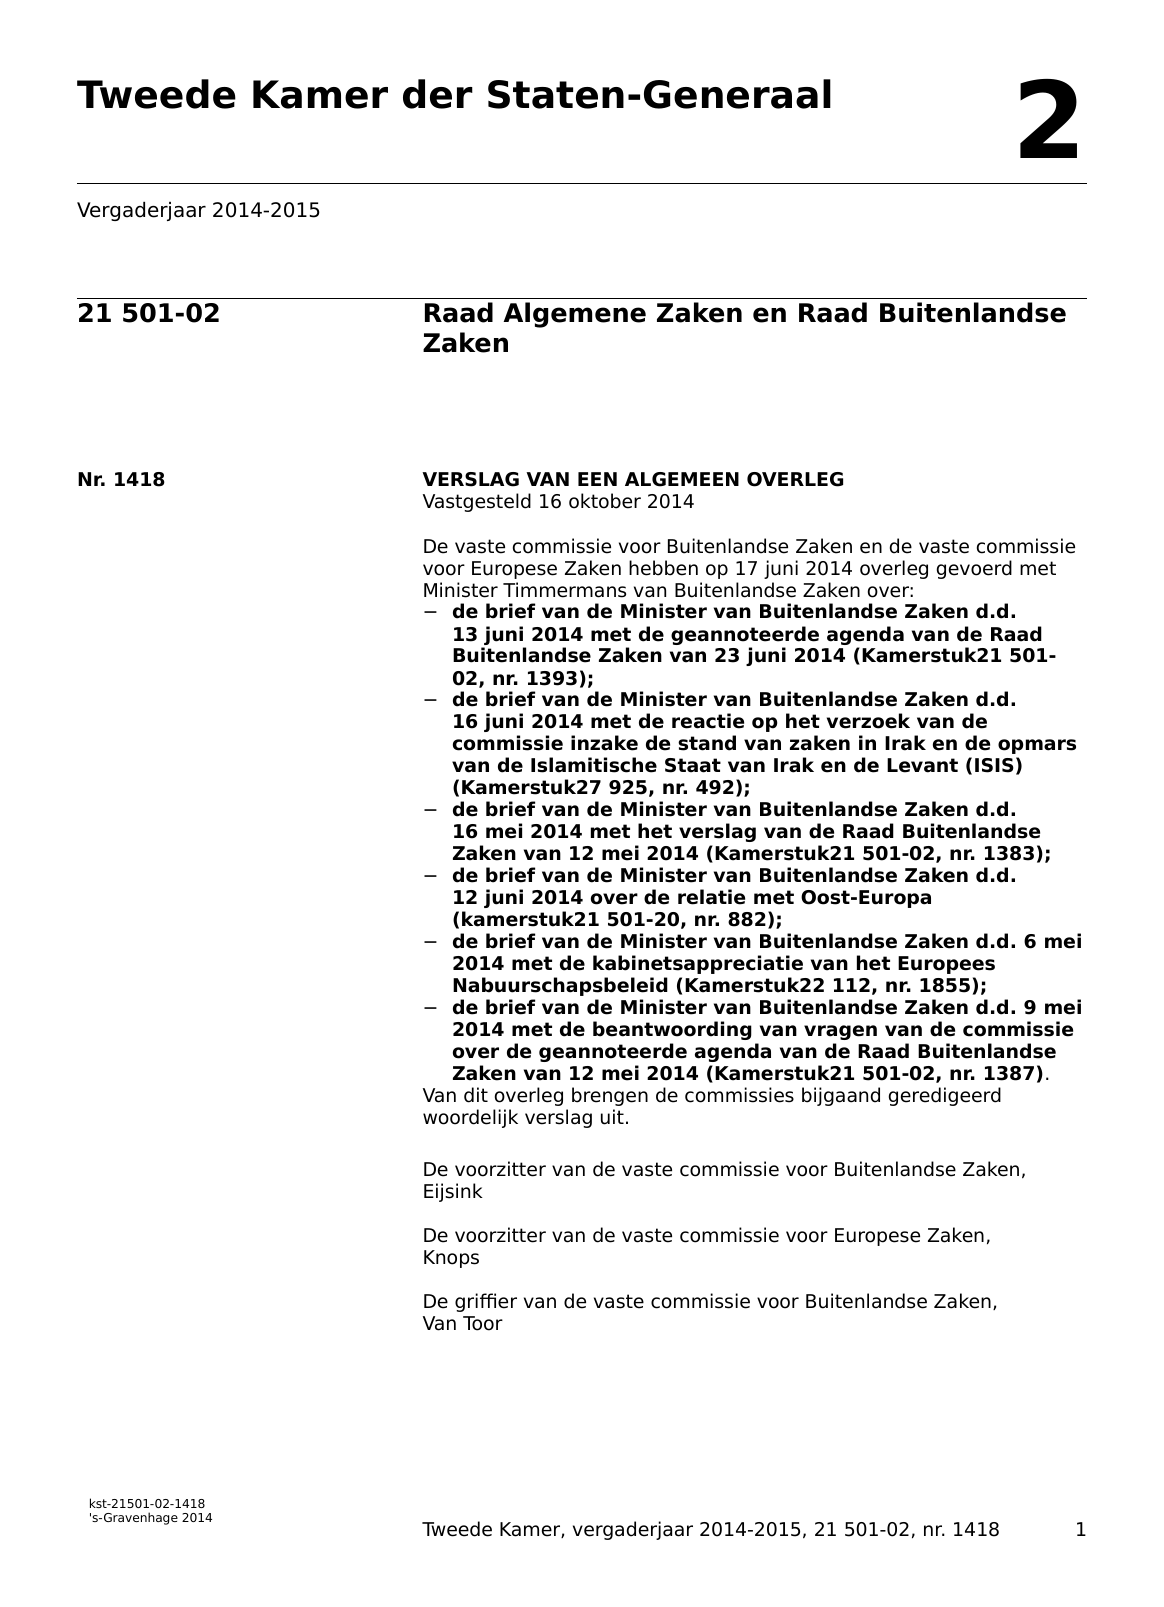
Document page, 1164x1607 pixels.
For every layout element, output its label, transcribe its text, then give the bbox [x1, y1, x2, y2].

text − de brief van de Minister van Buitenlandse Zaken d.d. 13 juni 2014 met de geannoteerde agenda van de Raad Buitenlandse Zaken van 23 juni 2014 (Kamerstuk21 501-02, nr. 1393); [422, 601, 1087, 689]
text De griffier van de vaste commissie voor Buitenlandse Zaken, Van Toor [422, 1291, 1087, 1335]
text − de brief van de Minister van Buitenlandse Zaken d.d. 9 mei 2014 met de beantwoording van vragen van de commissie over de geannoteerde agenda van de Raad Buitenlandse Zaken van 12 mei 2014 (Kamerstuk21 501-02, nr. 1387). [422, 997, 1087, 1085]
text Vastgesteld 16 oktober 2014 [422, 491, 1087, 513]
table_header Tweede Kamer der Staten-Generaal [77, 59, 886, 183]
text 's-Gravenhage 2014 [88, 1511, 323, 1525]
text − de brief van de Minister van Buitenlandse Zaken d.d. 16 juni 2014 met de reactie op het verzoek van de commissie inzake de stand van zaken in Irak en de opmars van de Islamitische Staat van Irak en de Levant (ISIS) (Kamerstuk27 925, nr. 492); [422, 689, 1087, 799]
text Van dit overleg brengen de commissies bijgaand geredigeerd woordelijk verslag uit. [422, 1085, 1087, 1129]
table_header 2 [886, 59, 1087, 183]
subtitle Nr. 1418 VERSLAG VAN EEN ALGEMEEN OVERLEG [77, 469, 1087, 491]
table_cell Vergaderjaar 2014-2015 [77, 184, 1087, 298]
text − de brief van de Minister van Buitenlandse Zaken d.d. 12 juni 2014 over de relatie met Oost-Europa (kamerstuk21 501-20, nr. 882); [422, 865, 1087, 931]
text − de brief van de Minister van Buitenlandse Zaken d.d. 16 mei 2014 met het verslag van de Raad Buitenlandse Zaken van 12 mei 2014 (Kamerstuk21 501-02, nr. 1383); [422, 799, 1087, 865]
text De voorzitter van de vaste commissie voor Buitenlandse Zaken, Eijsink [422, 1159, 1087, 1203]
subtitle 21 501-02 Raad Algemene Zaken en Raad Buitenlandse Zaken [77, 299, 1087, 358]
text kst-21501-02-1418 [88, 1497, 323, 1511]
text − de brief van de Minister van Buitenlandse Zaken d.d. 6 mei 2014 met de kabinetsappreciatie van het Europees Nabuurschapsbeleid (Kamerstuk22 112, nr. 1855); [422, 931, 1087, 997]
text De voorzitter van de vaste commissie voor Europese Zaken, Knops [422, 1225, 1087, 1269]
text De vaste commissie voor Buitenlandse Zaken en de vaste commissie voor Europese Zaken hebben op 17 juni 2014 overleg gevoerd met Minister Timmermans van Buitenlandse Zaken over: [422, 536, 1087, 601]
